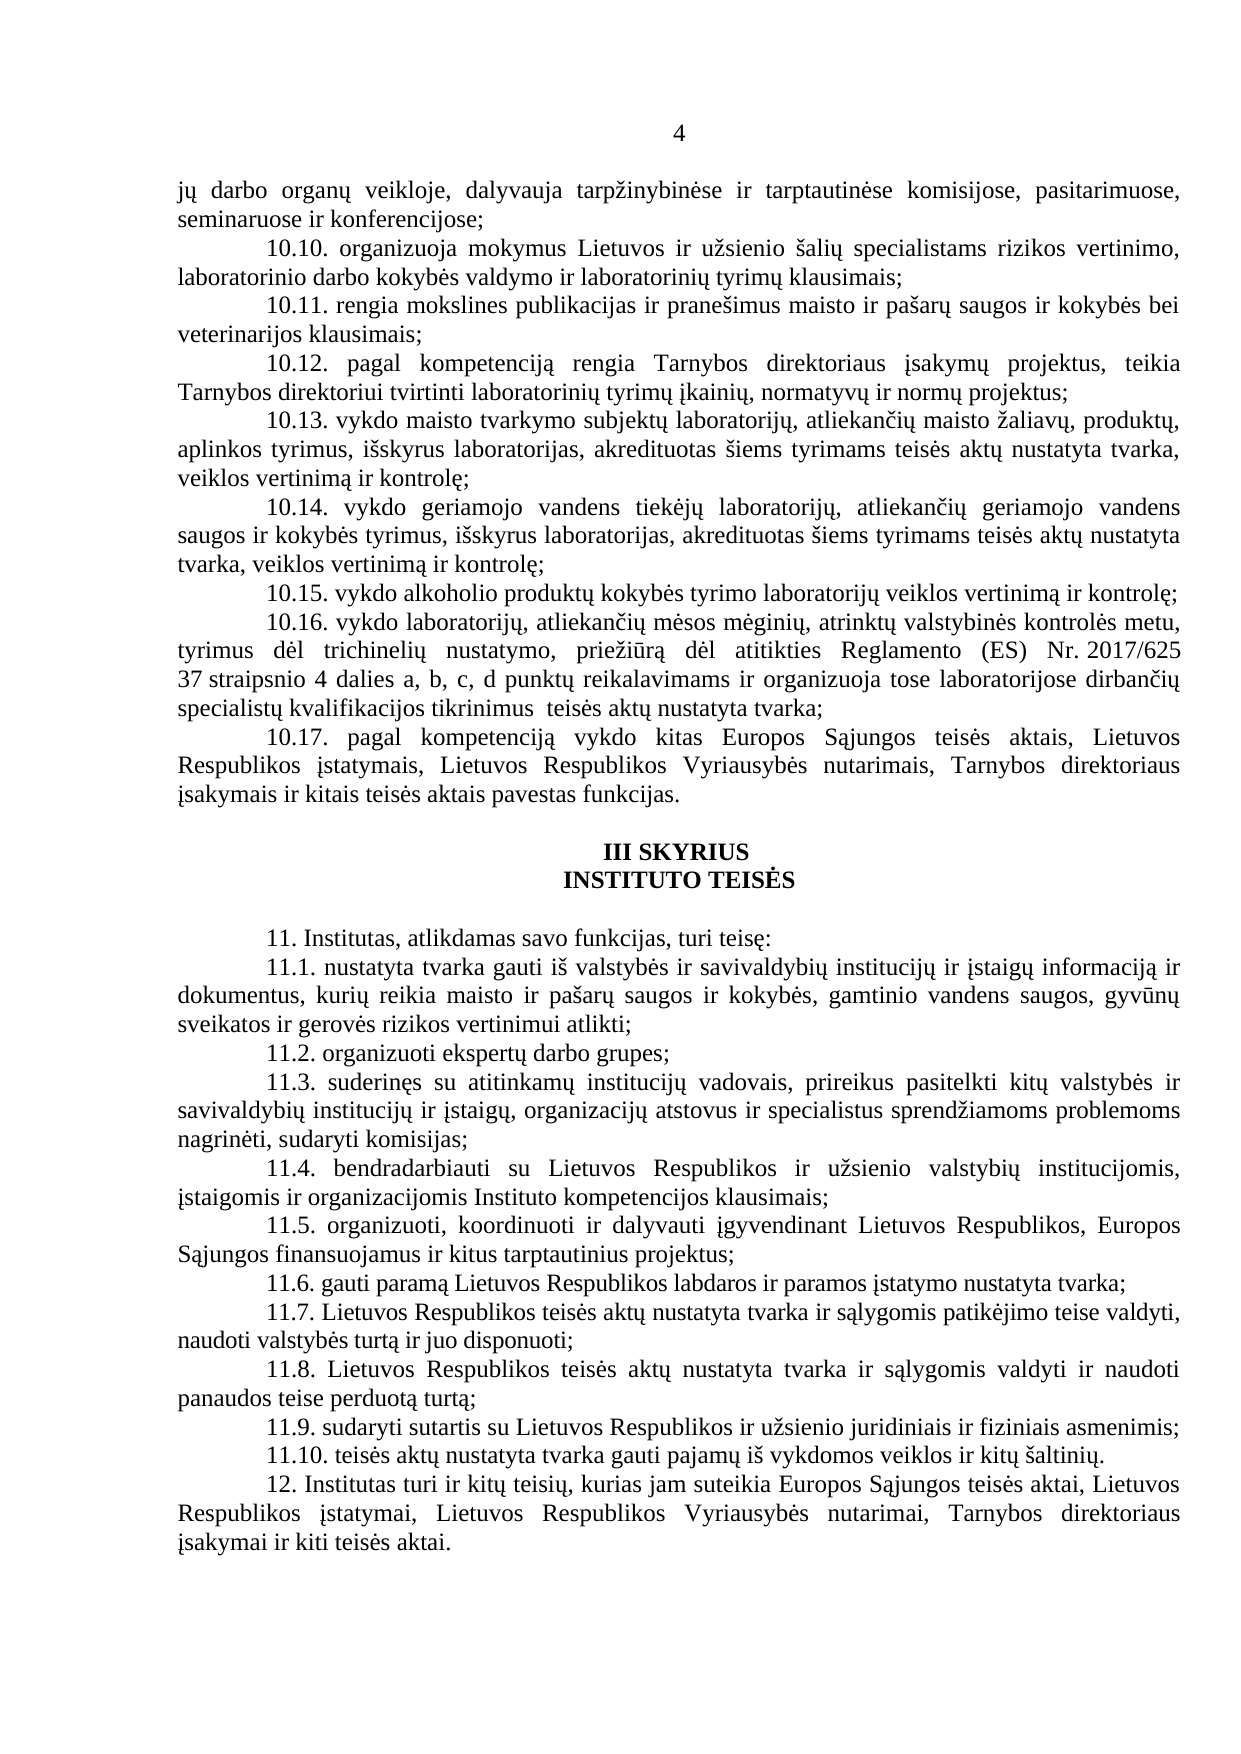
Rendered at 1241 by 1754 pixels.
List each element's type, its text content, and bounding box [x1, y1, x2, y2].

text 10.12. pagal kompetenciją rengia Tarnybos direktoriaus įsakymų projektus, teikia Tarnybos direktoriui tvirtinti laboratorinių tyrimų įkainių, normatyvų ir normų projektus; [177, 348, 1181, 406]
text 10.14. vykdo geriamojo vandens tiekėjų laboratorijų, atliekančių geriamojo vandens saugos ir kokybės tyrimus, išskyrus laboratorijas, akredituotas šiems tyrimams teisės aktų nustatyta tvarka, veiklos vertinimą ir kontrolę; [177, 492, 1181, 578]
text III SKYRIUS [177, 837, 1181, 866]
text 11.6. gauti paramą Lietuvos Respublikos labdaros ir paramos įstatymo nustatyta tvarka; [177, 1268, 1181, 1297]
text 11. Institutas, atlikdamas savo funkcijas, turi teisę: [177, 923, 1181, 952]
text 10.10. organizuoja mokymus Lietuvos ir užsienio šalių specialistams rizikos vertinimo, laboratorinio darbo kokybės valdymo ir laboratorinių tyrimų klausimais; [177, 233, 1181, 291]
text 10.17. pagal kompetenciją vykdo kitas Europos Sąjungos teisės aktais, Lietuvos Respublikos įstatymais, Lietuvos Respublikos Vyriausybės nutarimais, Tarnybos direktoriaus įsakymais ir kitais teisės aktais pavestas funkcijas. [177, 722, 1181, 808]
text 12. Institutas turi ir kitų teisių, kurias jam suteikia Europos Sąjungos teisės aktai, Lietuvos Respublikos įstatymai, Lietuvos Respublikos Vyriausybės nutarimai, Tarnybos direktoriaus įsakymai ir kiti teisės aktai. [177, 1469, 1181, 1556]
text 11.4. bendradarbiauti su Lietuvos Respublikos ir užsienio valstybių institucijomis, įstaigomis ir organizacijomis Instituto kompetencijos klausimais; [177, 1153, 1181, 1211]
text 11.2. organizuoti ekspertų darbo grupes; [177, 1038, 1181, 1067]
text 11.1. nustatyta tvarka gauti iš valstybės ir savivaldybių institucijų ir įstaigų informaciją ir dokumentus, kurių reikia maisto ir pašarų saugos ir kokybės, gamtinio vandens saugos, gyvūnų sveikatos ir gerovės rizikos vertinimui atlikti; [177, 952, 1181, 1038]
text 11.9. sudaryti sutartis su Lietuvos Respublikos ir užsienio juridiniais ir fiziniais asmenimis; [177, 1412, 1181, 1441]
text 11.8. Lietuvos Respublikos teisės aktų nustatyta tvarka ir sąlygomis valdyti ir naudoti panaudos teise perduotą turtą; [177, 1354, 1181, 1412]
text INSTITUTO TEISĖS [177, 866, 1181, 894]
text 11.5. organizuoti, koordinuoti ir dalyvauti įgyvendinant Lietuvos Respublikos, Europos Sąjungos finansuojamus ir kitus tarptautinius projektus; [177, 1211, 1181, 1268]
text 10.13. vykdo maisto tvarkymo subjektų laboratorijų, atliekančių maisto žaliavų, produktų, aplinkos tyrimus, išskyrus laboratorijas, akredituotas šiems tyrimams teisės aktų nustatyta tvarka, veiklos vertinimą ir kontrolę; [177, 406, 1181, 492]
text 11.3. suderinęs su atitinkamų institucijų vadovais, prireikus pasitelkti kitų valstybės ir savivaldybių institucijų ir įstaigų, organizacijų atstovus ir specialistus sprendžiamoms problemoms nagrinėti, sudaryti komisijas; [177, 1067, 1181, 1153]
text 10.16. vykdo laboratorijų, atliekančių mėsos mėginių, atrinktų valstybinės kontrolės metu, tyrimus dėl trichinelių nustatymo, priežiūrą dėl atitikties Reglamento (ES) Nr. 2017/625 37 straipsnio 4 dalies a, b, c, d punktų reikalavimams ir organizuoja tose laboratorijose dirbančių specialistų kvalifikacijos tikrinimus teisės aktų nustatyta tvarka; [177, 607, 1181, 722]
text 10.11. rengia mokslines publikacijas ir pranešimus maisto ir pašarų saugos ir kokybės bei veterinarijos klausimais; [177, 291, 1181, 348]
text jų darbo organų veikloje, dalyvauja tarpžinybinėse ir tarptautinėse komisijose, pasitarimuose, seminaruose ir konferencijose; [177, 176, 1181, 233]
text 11.7. Lietuvos Respublikos teisės aktų nustatyta tvarka ir sąlygomis patikėjimo teise valdyti, naudoti valstybės turtą ir juo disponuoti; [177, 1297, 1181, 1354]
text 10.15. vykdo alkoholio produktų kokybės tyrimo laboratorijų veiklos vertinimą ir kontrolę; [177, 578, 1181, 607]
text 11.10. teisės aktų nustatyta tvarka gauti pajamų iš vykdomos veiklos ir kitų šaltinių. [177, 1441, 1181, 1469]
